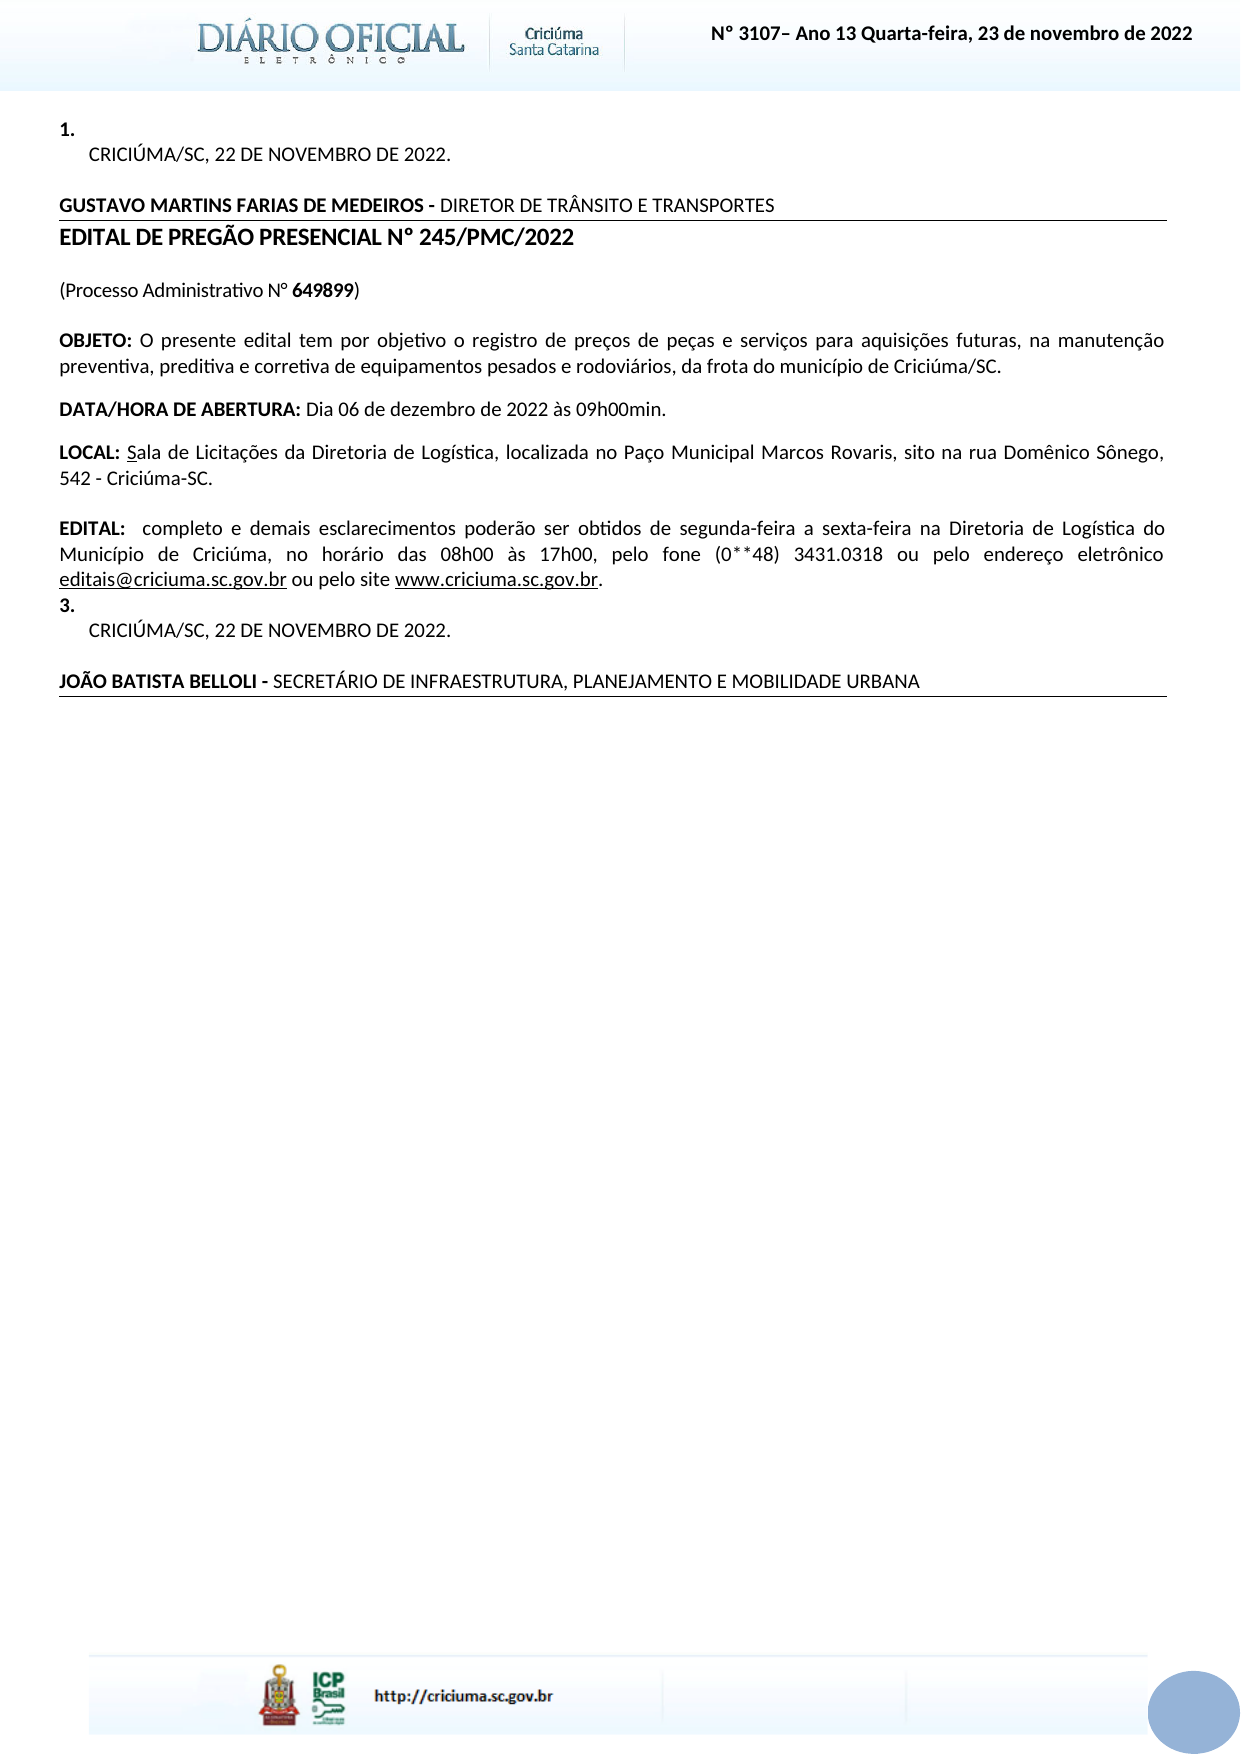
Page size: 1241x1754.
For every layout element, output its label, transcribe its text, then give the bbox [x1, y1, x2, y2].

text (Processo Administrativo N° 649899) [59, 277, 1167, 302]
text EDITAL: completo e demais esclarecimentos poderão ser obtidos de segunda-feira a sexta-feira na Diretoria de Logística do Município de Criciúma, no horário das 08h00 às 17h00, pelo fone (0**48) 3431.0318 ou pelo endereço eletrônico editais@criciuma.sc.gov.br ou pelo site www.criciuma.sc.gov.br. [59, 516, 1167, 592]
text CRICIÚMA/SC, 22 DE NOVEMBRO DE 2022. [59, 141, 1167, 167]
text JOÃO BATISTA BELLOLI - SECRETÁRIO DE INFRAESTRUTURA, PLANEJAMENTO E MOBILIDADE URBANA [59, 668, 1167, 696]
text GUSTAVO MARTINS FARIAS DE MEDEIROS - DIRETOR DE TRÂNSITO E TRANSPORTES [59, 192, 1167, 220]
text CRICIÚMA/SC, 22 DE NOVEMBRO DE 2022. [59, 617, 1167, 643]
text DATA/HORA DE ABERTURA: Dia 06 de dezembro de 2022 às 09h00min. [59, 397, 1167, 422]
text OBJETO: O presente edital tem por objetivo o registro de preços de peças e serviços para aquisições futuras, na manutenção preventiva, preditiva e corretiva de equipamentos pesados e rodoviários, da frota do município de Criciúma/SC. [59, 328, 1167, 379]
text LOCAL: Sala de Licitações da Diretoria de Logística, localizada no Paço Municipal Marcos Rovaris, sito na rua Domênico Sônego, 542 - Criciúma-SC. [59, 439, 1167, 490]
text EDITAL DE PREGÃO PRESENCIAL Nº 245/PMC/2022 [59, 221, 1167, 251]
